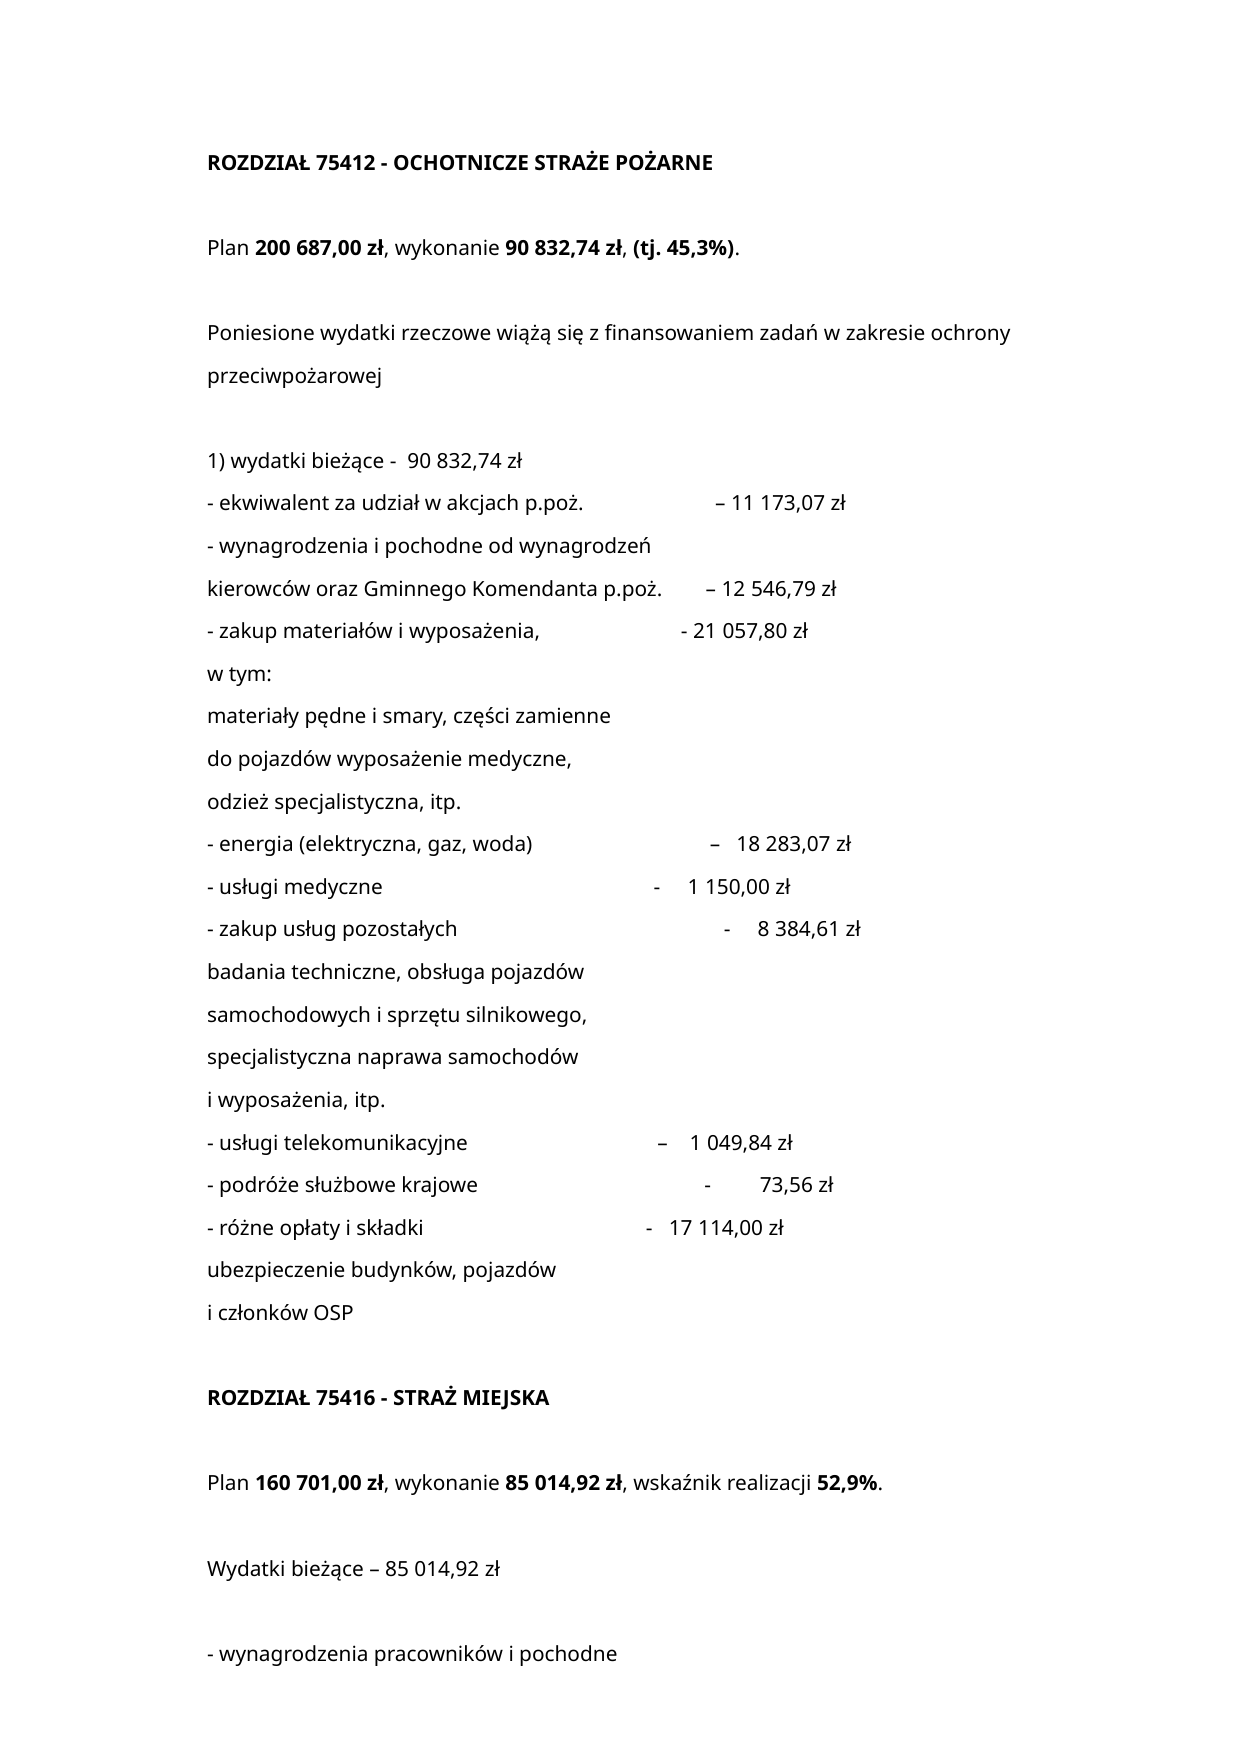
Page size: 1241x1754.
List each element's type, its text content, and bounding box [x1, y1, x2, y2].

text i członków OSP [207, 1298, 1092, 1326]
text badania techniczne, obsługa pojazdów [207, 957, 1092, 986]
text ubezpieczenie budynków, pojazdów [207, 1255, 1092, 1284]
text ROZDZIAŁ 75412 - OCHOTNICZE STRAŻE POŻARNE [207, 148, 1092, 176]
text materiały pędne i smary, części zamienne [207, 702, 1092, 730]
text Plan 200 687,00 zł, wykonanie 90 832,74 zł, (tj. 45,3%). [207, 233, 1092, 261]
text - zakup usług pozostałych - 8 384,61 zł [207, 914, 1092, 943]
text - usługi telekomunikacyjne – 1 049,84 zł [207, 1128, 1092, 1156]
text - energia (elektryczna, gaz, woda) – 18 283,07 zł [207, 829, 1092, 858]
text w tym: [207, 659, 1092, 687]
text samochodowych i sprzętu silnikowego, [207, 1000, 1092, 1028]
text - usługi medyczne - 1 150,00 zł [207, 872, 1092, 900]
text - podróże służbowe krajowe - 73,56 zł [207, 1170, 1092, 1199]
text do pojazdów wyposażenie medyczne, [207, 744, 1092, 773]
text Poniesione wydatki rzeczowe wiążą się z finansowaniem zadań w zakresie ochrony [207, 318, 1092, 347]
text - wynagrodzenia pracowników i pochodne [207, 1639, 1092, 1667]
text 1) wydatki bieżące - 90 832,74 zł [207, 446, 1092, 474]
text specjalistyczna naprawa samochodów [207, 1042, 1092, 1071]
text przeciwpożarowej [207, 361, 1092, 389]
text ROZDZIAŁ 75416 - STRAŻ MIEJSKA [207, 1383, 1092, 1412]
text - wynagrodzenia i pochodne od wynagrodzeń [207, 531, 1092, 559]
text - zakup materiałów i wyposażenia, - 21 057,80 zł [207, 616, 1092, 645]
text kierowców oraz Gminnego Komendanta p.poż. – 12 546,79 zł [207, 574, 1092, 602]
text odzież specjalistyczna, itp. [207, 787, 1092, 815]
text i wyposażenia, itp. [207, 1085, 1092, 1113]
text - ekwiwalent za udział w akcjach p.poż. – 11 173,07 zł [207, 488, 1092, 517]
text Plan 160 701,00 zł, wykonanie 85 014,92 zł, wskaźnik realizacji 52,9%. [207, 1468, 1092, 1497]
text Wydatki bieżące – 85 014,92 zł [207, 1554, 1092, 1582]
text - różne opłaty i składki - 17 114,00 zł [207, 1213, 1092, 1241]
